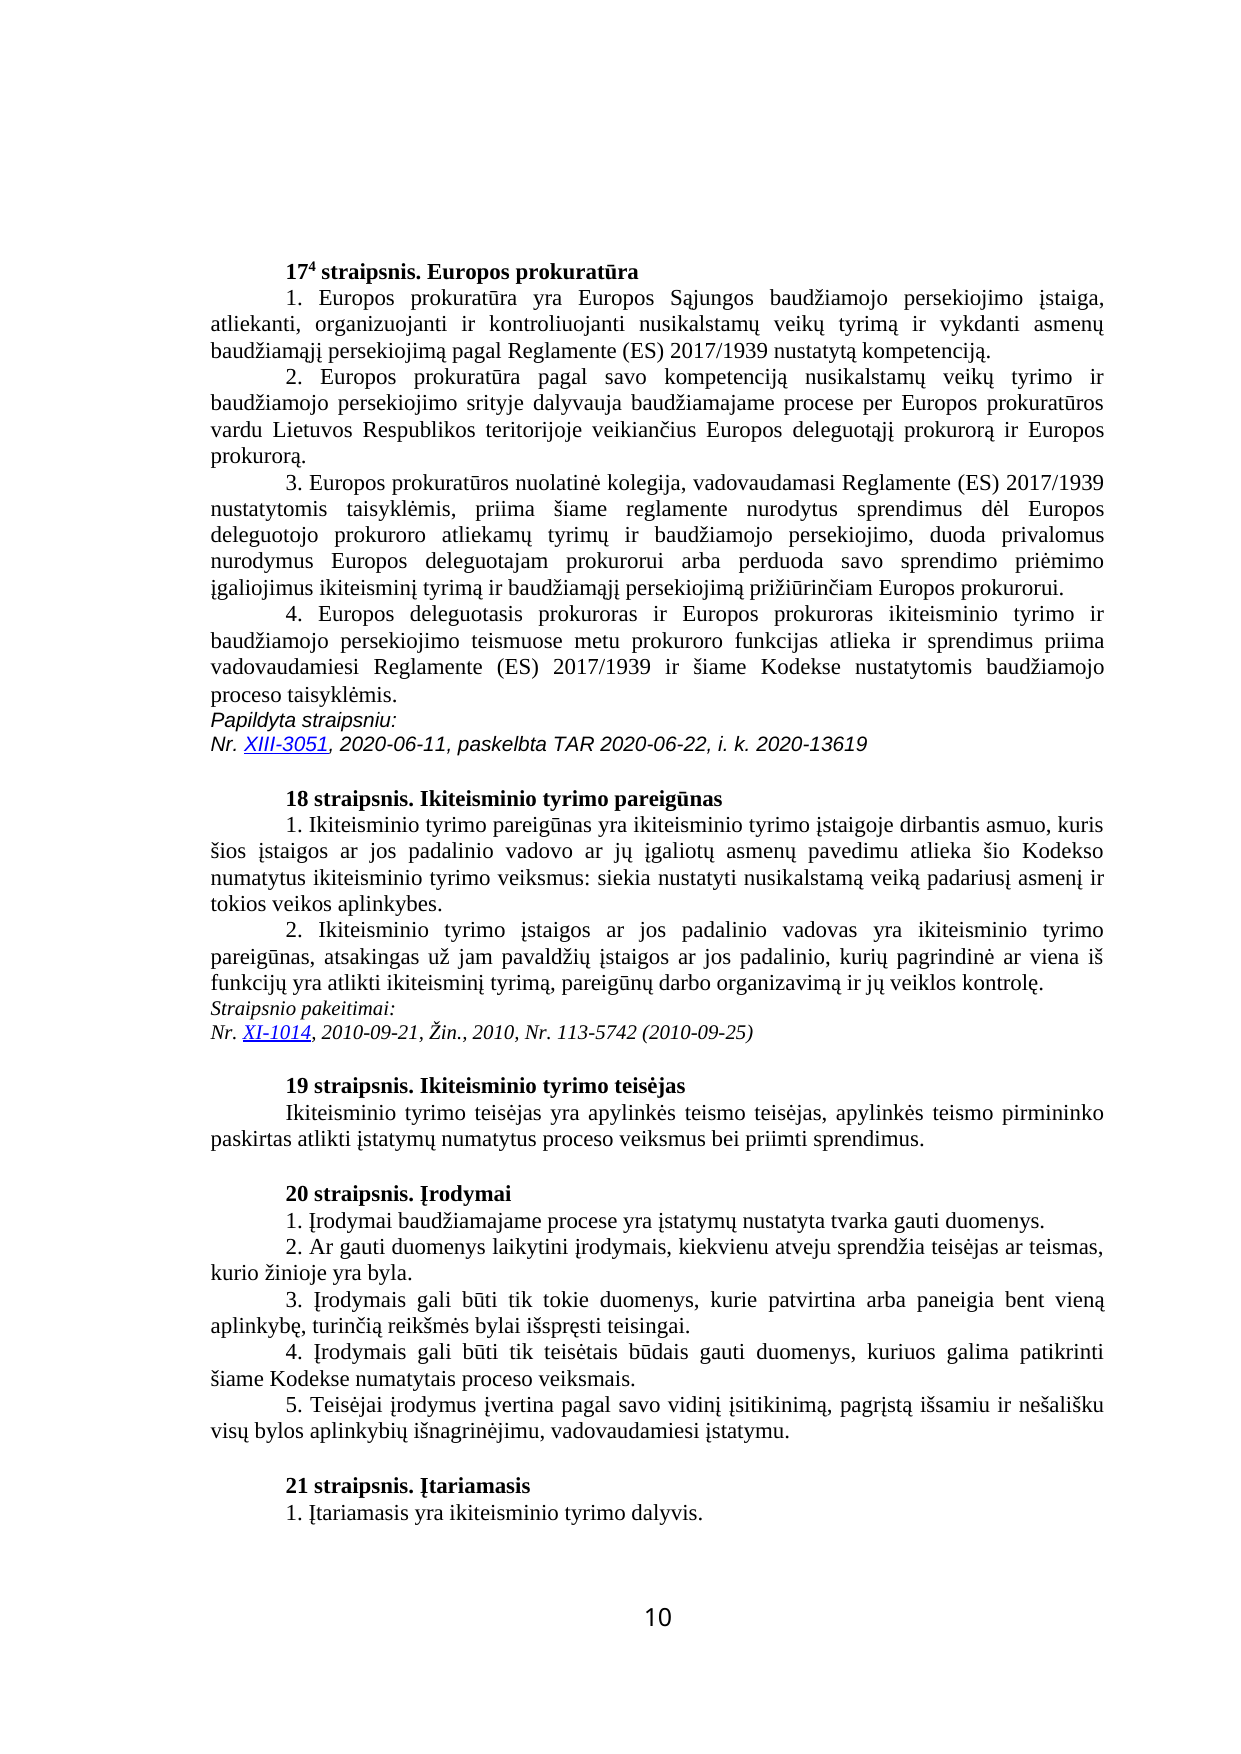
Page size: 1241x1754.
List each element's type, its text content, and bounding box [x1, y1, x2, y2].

text 1. Įrodymai baudžiamajame procese yra įstatymų nustatyta tvarka gauti duomenys. [210, 1207, 1105, 1233]
text Straipsnio pakeitimai: [210, 996, 1105, 1020]
text 1. Europos prokuratūra yra Europos Sąjungos baudžiamojo persekiojimo įstaiga, atliekanti, organizuojanti ir kontroliuojanti nusikalstamų veikų tyrimą ir vykdanti asmenų baudžiamąjį persekiojimą pagal Reglamente (ES) 2017/1939 nustatytą kompetenciją. [210, 284, 1105, 363]
text 4. Europos deleguotasis prokuroras ir Europos prokuroras ikiteisminio tyrimo ir baudžiamojo persekiojimo teismuose metu prokuroro funkcijas atlieka ir sprendimus priima vadovaudamiesi Reglamente (ES) 2017/1939 ir šiame Kodekse nustatytomis baudžiamojo proceso taisyklėmis. [210, 600, 1105, 708]
text Nr. XIII-3051, 2020-06-11, paskelbta TAR 2020-06-22, i. k. 2020-13619 [210, 732, 1105, 756]
text 3. Europos prokuratūros nuolatinė kolegija, vadovaudamasi Reglamente (ES) 2017/1939 nustatytomis taisyklėmis, priima šiame reglamente nurodytus sprendimus dėl Europos deleguotojo prokuroro atliekamų tyrimų ir baudžiamojo persekiojimo, duoda privalomus nurodymus Europos deleguotajam prokurorui arba perduoda savo sprendimo priėmimo įgaliojimus ikiteisminį tyrimą ir baudžiamąjį persekiojimą prižiūrinčiam Europos prokurorui. [210, 468, 1105, 600]
text 2. Ar gauti duomenys laikytini įrodymais, kiekvienu atveju sprendžia teisėjas ar teismas, kurio žinioje yra byla. [210, 1233, 1105, 1286]
text 2. Ikiteisminio tyrimo įstaigos ar jos padalinio vadovas yra ikiteisminio tyrimo pareigūnas, atsakingas už jam pavaldžių įstaigos ar jos padalinio, kurių pagrindinė ar viena iš funkcijų yra atlikti ikiteisminį tyrimą, pareigūnų darbo organizavimą ir jų veiklos kontrolę. [210, 917, 1105, 996]
text 5. Teisėjai įrodymus įvertina pagal savo vidinį įsitikinimą, pagrįstą išsamiu ir nešališku visų bylos aplinkybių išnagrinėjimu, vadovaudamiesi įstatymu. [210, 1391, 1105, 1444]
text 2. Europos prokuratūra pagal savo kompetenciją nusikalstamų veikų tyrimo ir baudžiamojo persekiojimo srityje dalyvauja baudžiamajame procese per Europos prokuratūros vardu Lietuvos Respublikos teritorijoje veikiančius Europos deleguotąjį prokurorą ir Europos prokurorą. [210, 363, 1105, 468]
text 19 straipsnis. Ikiteisminio tyrimo teisėjas [210, 1072, 1105, 1099]
text 20 straipsnis. Įrodymai [210, 1180, 1105, 1207]
text 4. Įrodymais gali būti tik teisėtais būdais gauti duomenys, kuriuos galima patikrinti šiame Kodekse numatytais proceso veiksmais. [210, 1338, 1105, 1391]
text 1. Ikiteisminio tyrimo pareigūnas yra ikiteisminio tyrimo įstaigoje dirbantis asmuo, kuris šios įstaigos ar jos padalinio vadovo ar jų įgaliotų asmenų pavedimu atlieka šio Kodekso numatytus ikiteisminio tyrimo veiksmus: siekia nustatyti nusikalstamą veiką padariusį asmenį ir tokios veikos aplinkybes. [210, 811, 1105, 917]
text 3. Įrodymais gali būti tik tokie duomenys, kurie patvirtina arba paneigia bent vieną aplinkybę, turinčią reikšmės bylai išspręsti teisingai. [210, 1286, 1105, 1338]
text Ikiteisminio tyrimo teisėjas yra apylinkės teismo teisėjas, apylinkės teismo pirmininko paskirtas atlikti įstatymų numatytus proceso veiksmus bei priimti sprendimus. [210, 1099, 1105, 1152]
text Papildyta straipsniu: [210, 708, 1105, 732]
text 174 straipsnis. Europos prokuratūra [210, 258, 1105, 284]
text Nr. XI-1014, 2010-09-21, Žin., 2010, Nr. 113-5742 (2010-09-25) [210, 1020, 1105, 1044]
text 18 straipsnis. Ikiteisminio tyrimo pareigūnas [210, 785, 1105, 811]
text 1. Įtariamasis yra ikiteisminio tyrimo dalyvis. [210, 1499, 1105, 1525]
text 21 straipsnis. Įtariamasis [210, 1473, 1105, 1499]
